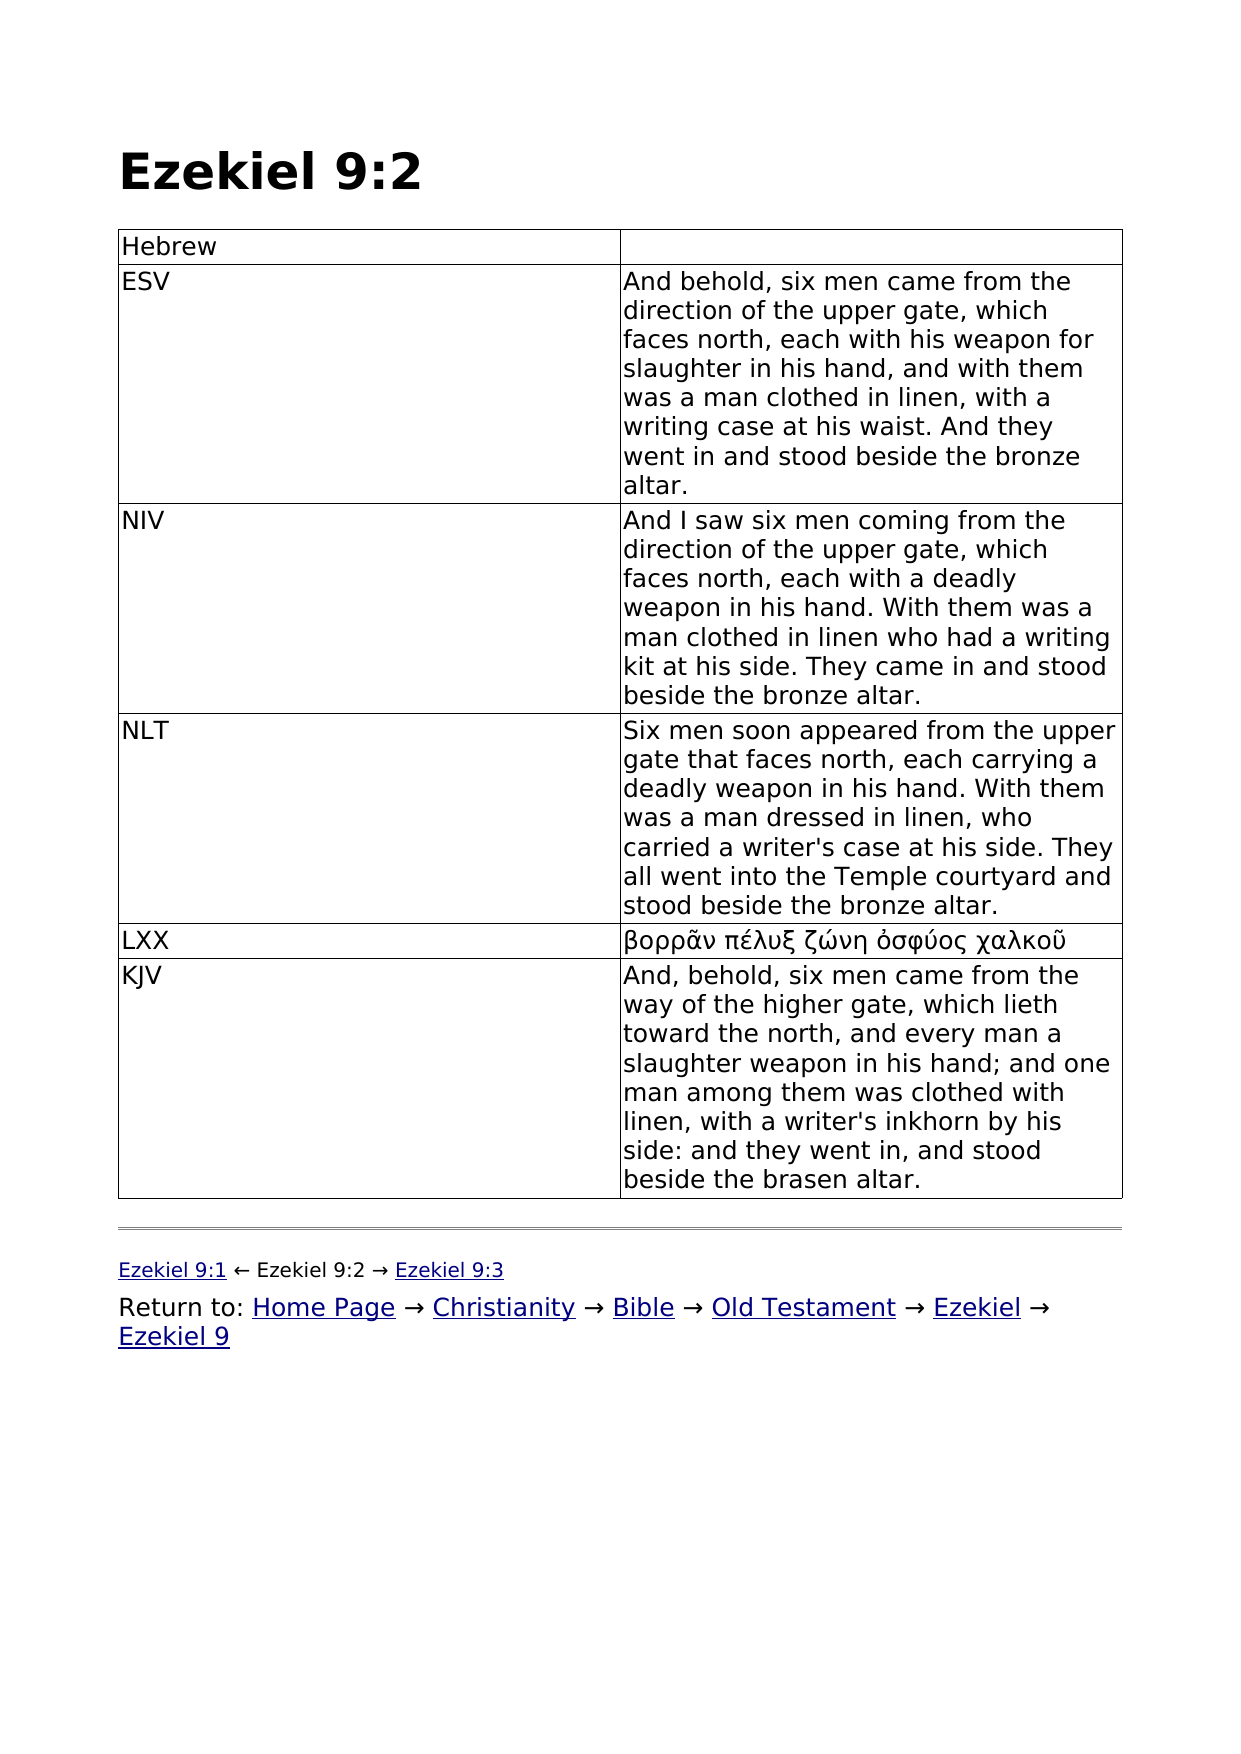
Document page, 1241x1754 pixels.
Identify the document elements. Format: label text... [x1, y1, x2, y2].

table_cell NLT [119, 714, 620, 923]
table_cell Six men soon appeared from the upper gate that faces north, each carrying a deadly weapon in his hand. With them was a man dressed in linen, who carried a writer's case at his side. They all went into the Temple courtyard and stood beside the bronze altar. [621, 714, 1122, 923]
table_cell ESV [119, 265, 620, 503]
table_cell And, behold, six men came from the way of the higher gate, which lieth toward the north, and every man a slaughter weapon in his hand; and one man among them was clothed with linen, with a writer's inkhorn by his side: and they went in, and stood beside the brasen altar. [621, 959, 1122, 1198]
table_cell KJV [119, 959, 620, 1198]
table_cell And I saw six men coming from the direction of the upper gate, which faces north, each with a deadly weapon in his hand. With them was a man clothed in linen who had a writing kit at his side. They came in and stood beside the bronze altar. [621, 504, 1122, 713]
table_header [621, 230, 1122, 264]
text Return to: Home Page → Christianity → Bible → Old Testament → Ezekiel → Ezekiel 9 [118, 1293, 1122, 1351]
table_cell LXX [119, 924, 620, 958]
table_cell NIV [119, 504, 620, 713]
text Ezekiel 9:1 ← Ezekiel 9:2 → Ezekiel 9:3 [118, 1259, 1122, 1293]
subtitle Ezekiel 9:2 [118, 143, 1122, 201]
table_header Hebrew [119, 230, 620, 264]
table_cell And behold, six men came from the direction of the upper gate, which faces north, each with his weapon for slaughter in his hand, and with them was a man clothed in linen, with a writing case at his waist. And they went in and stood beside the bronze altar. [621, 265, 1122, 503]
table_cell βορρᾶν πέλυξ ζώνη ὀσφύος χαλκοῦ [621, 924, 1122, 958]
